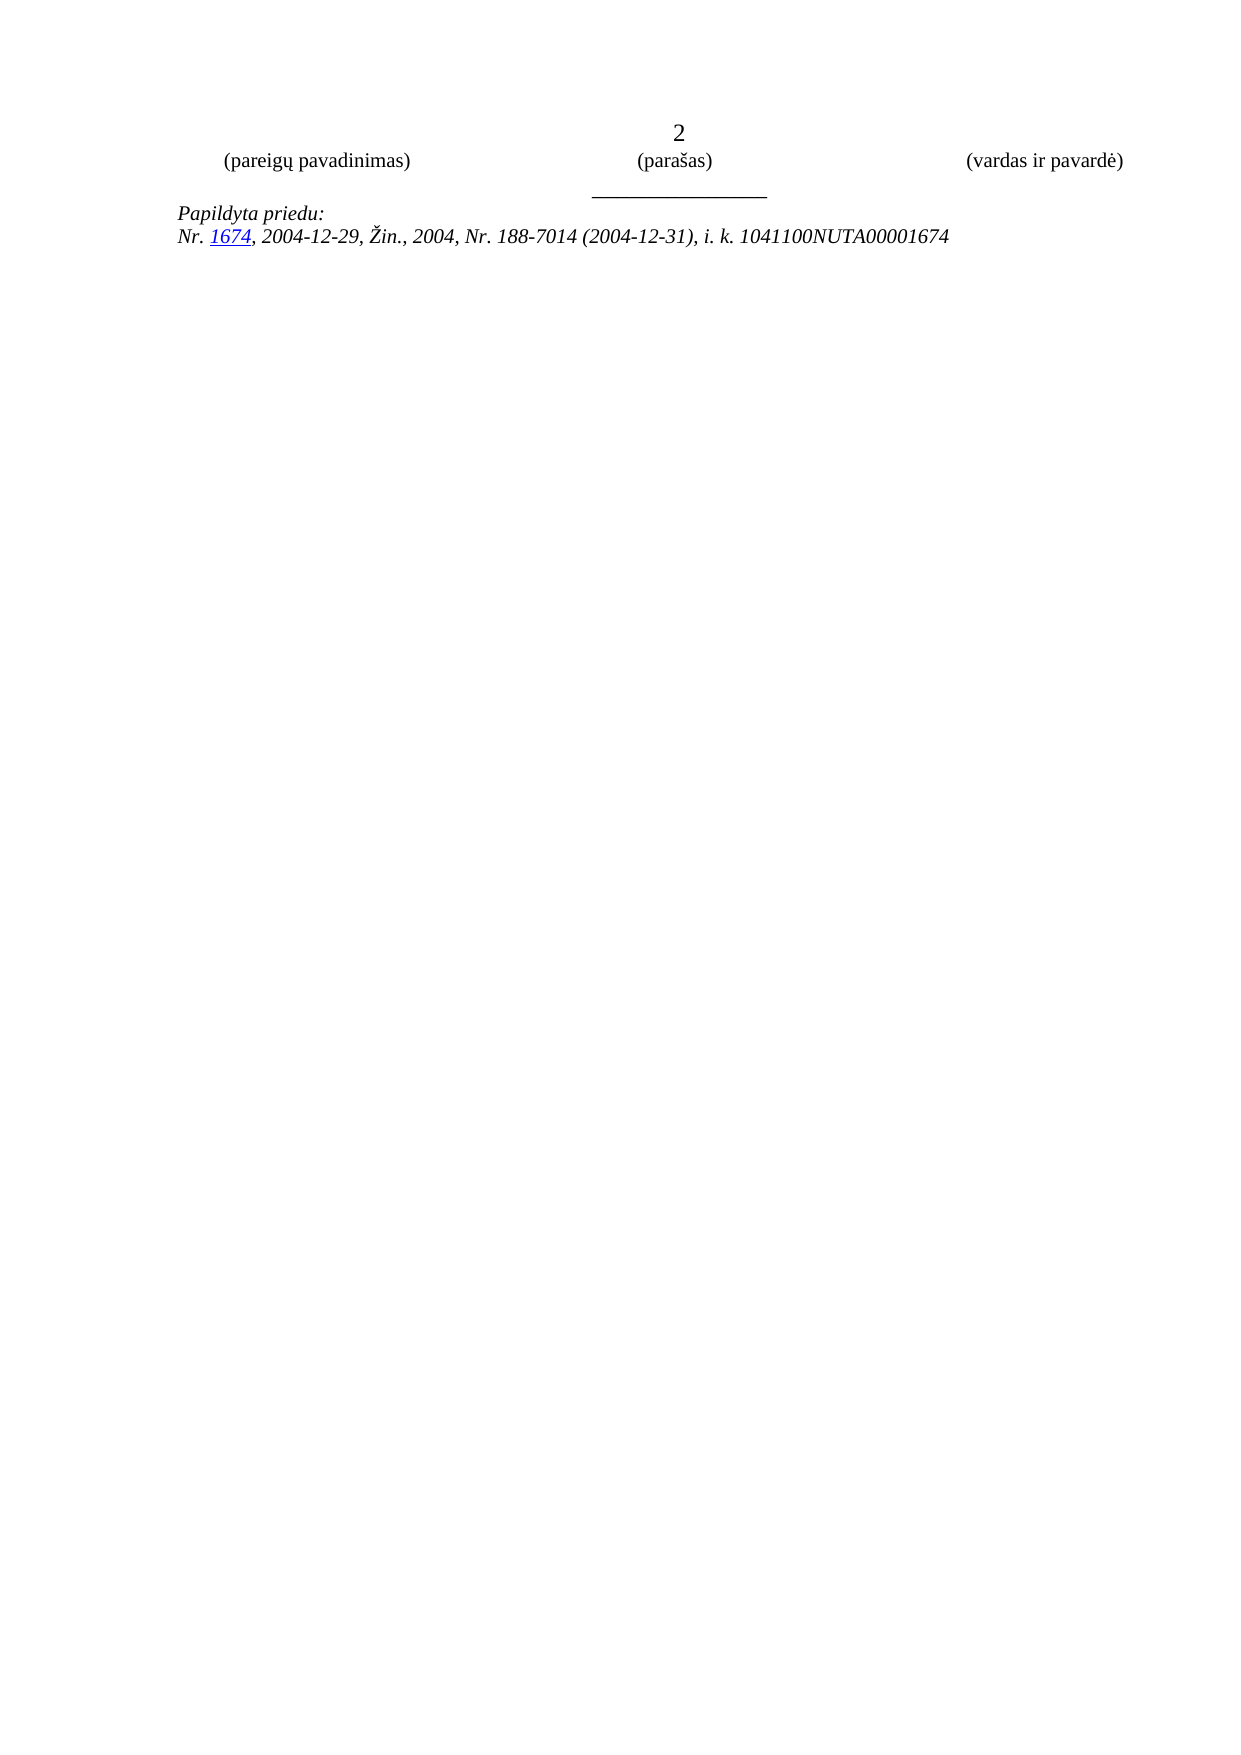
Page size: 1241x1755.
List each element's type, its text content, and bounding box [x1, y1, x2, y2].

text ______________ [177, 172, 1181, 200]
text Papildyta priedu: [177, 200, 1181, 224]
text (pareigų pavadinimas) (parašas) (vardas ir pavardė) [177, 148, 1181, 172]
text Nr. 1674, 2004-12-29, Žin., 2004, Nr. 188-7014 (2004-12-31), i. k. 1041100NUTA00001674 [177, 224, 1181, 248]
